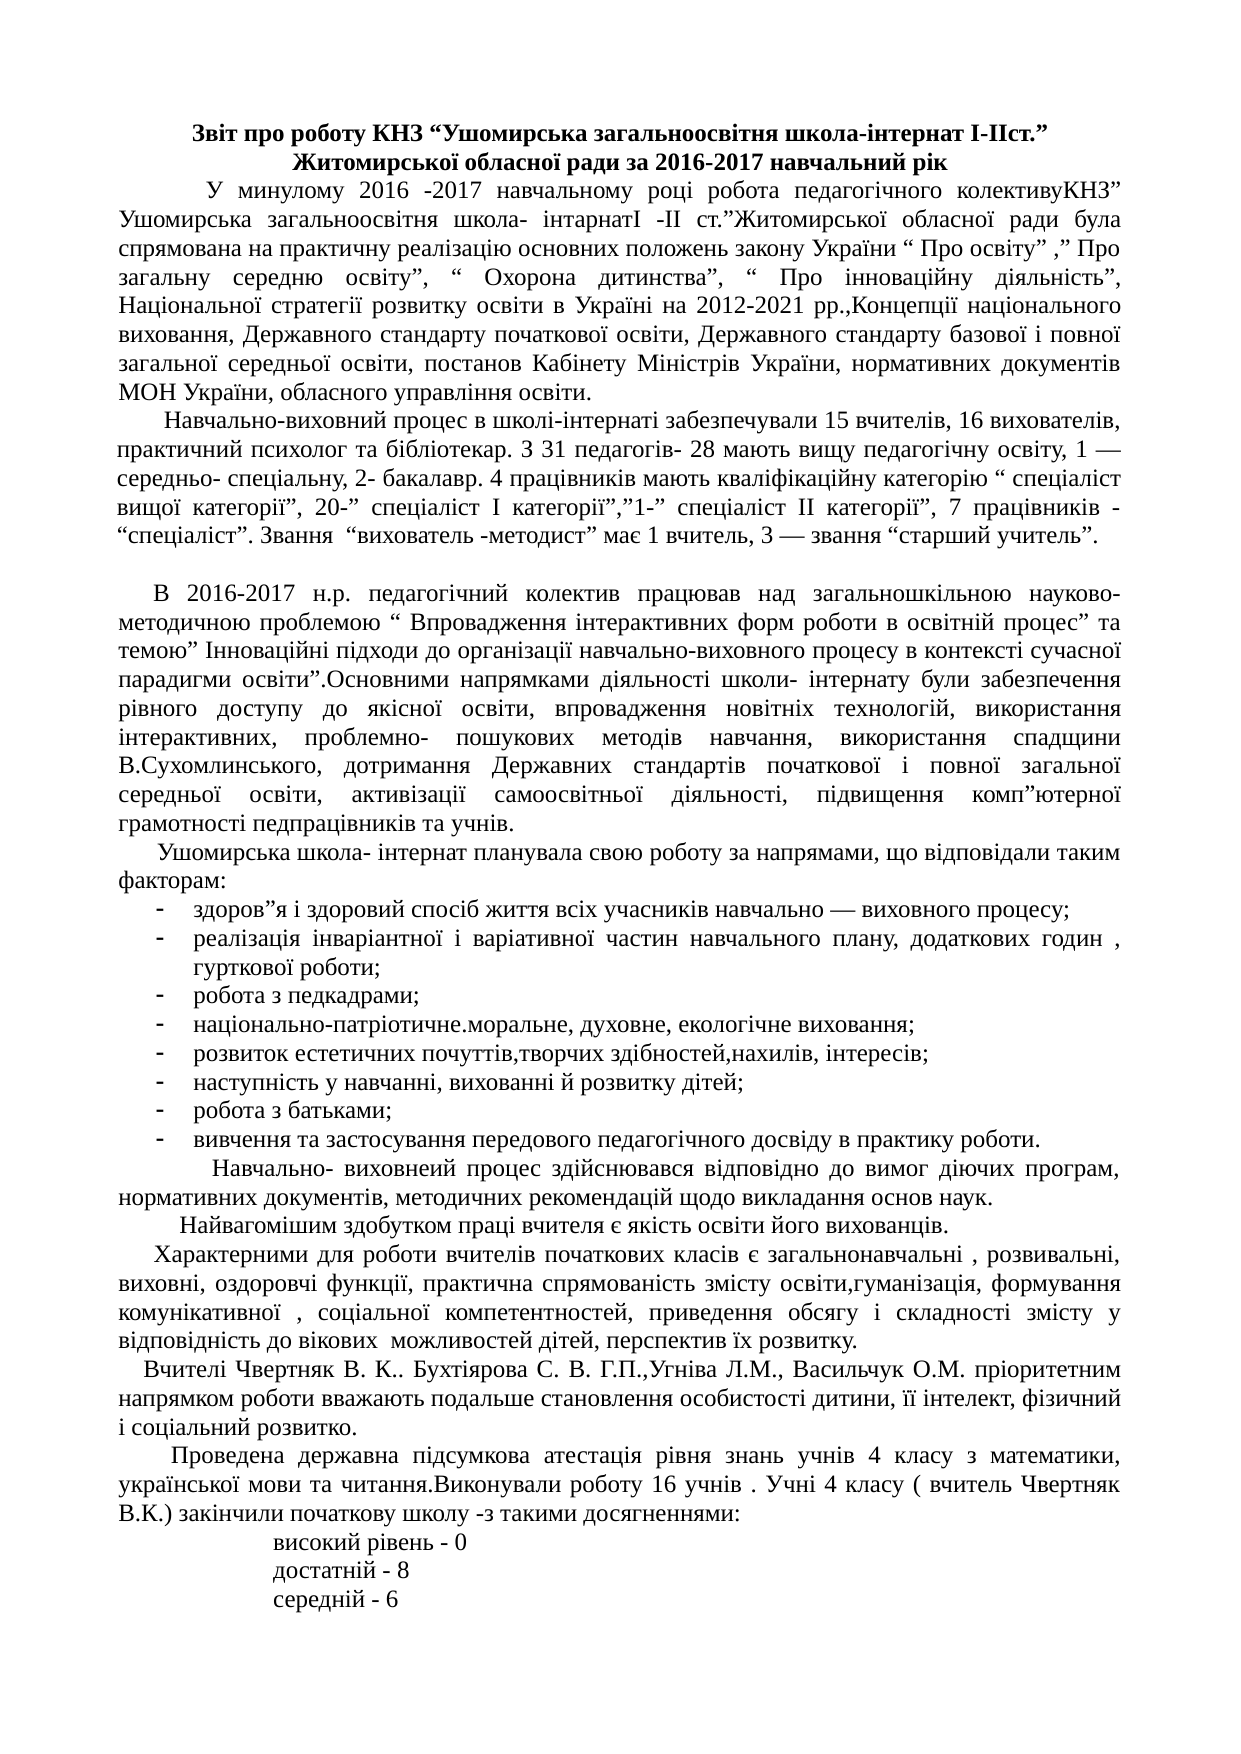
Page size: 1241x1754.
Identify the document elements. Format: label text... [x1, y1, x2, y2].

list розвиток естетичних почуттів,творчих здібностей,нахилів, інтересів; [156, 1038, 1122, 1067]
text Проведена державна підсумкова атестація рівня знань учнів 4 класу з математики, української мови та читання.Виконували роботу 16 учнів . Учні 4 класу ( вчитель Чвертняк В.К.) закінчили початкову школу -з такими досягненнями: [117, 1441, 1122, 1527]
text Навчально-виховний процес в школі-інтернаті забезпечували 15 вчителів, 16 вихователів, практичний психолог та бібліотекар. З 31 педагогів- 28 мають вищу педагогічну освіту, 1 — середньо- спеціальну, 2- бакалавр. 4 працівників мають кваліфікаційну категорію “ спеціаліст вищої категорії”, 20-” спеціаліст І категорії”,”1-” спеціаліст ІІ категорії”, 7 працівників - “спеціаліст”. Звання “вихователь -методист” має 1 вчитель, 3 — звання “старший учитель”. [117, 406, 1122, 549]
text В 2016-2017 н.р. педагогічний колектив працював над загальношкільною науково- методичною проблемою “ Впровадження інтерактивних форм роботи в освітній процес” та темою” Інноваційні підходи до організації навчально-виховного процесу в контексті сучасної парадигми освіти”.Основними напрямками діяльності школи- інтернату були забезпечення рівного доступу до якісної освіти, впровадження новітніх технологій, використання інтерактивних, проблемно- пошукових методів навчання, використання спадщини В.Сухомлинського, дотримання Державних стандартів початкової і повної загальної середньої освіти, активізації самоосвітньої діяльності, підвищення комп”ютерної грамотності педпрацівників та учнів. [118, 578, 1122, 837]
text Найвагомішим здобутком праці вчителя є якість освіти його вихованців. [117, 1211, 1122, 1239]
text Вчителі Чвертняк В. К.. Бухтіярова С. В. Г.П.,Угніва Л.М., Васильчук О.М. пріоритетним напрямком роботи вважають подальше становлення особистості дитини, її інтелект, фізичний і соціальний розвитко. [117, 1354, 1122, 1441]
list реалізація інваріантної і варіативної частин навчального плану, додаткових годин , гурткової роботи; [156, 923, 1122, 981]
list здоров”я і здоровий спосіб життя всіх учасників навчально — виховного процесу; [156, 894, 1122, 923]
list вивчення та застосування передового педагогічного досвіду в практику роботи. [156, 1124, 1122, 1153]
text високий рівень - 0 [117, 1527, 1122, 1556]
text середній - 6 [117, 1584, 1122, 1613]
text Звіт про роботу КНЗ “Ушомирська загальноосвітня школа-інтернат І-ІІст.” Житомирської обласної ради за 2016-2017 навчальний рік [118, 118, 1122, 176]
list робота з батьками; [156, 1096, 1122, 1124]
text достатній - 8 [117, 1556, 1122, 1584]
text Характерними для роботи вчителів початкових класів є загальнонавчальні , розвивальні, виховні, оздоровчі функції, практична спрямованість змісту освіти,гуманізація, формування комунікативної , соціальної компетентностей, приведення обсягу і складності змісту у відповідність до вікових можливостей дітей, перспектив їх розвитку. [118, 1239, 1122, 1354]
text Ушомирська школа- інтернат планувала свою роботу за напрямами, що відповідали таким факторам: [118, 837, 1122, 894]
list робота з педкадрами; [156, 981, 1122, 1009]
text У минулому 2016 -2017 навчальному році робота педагогічного колективуКНЗ” Ушомирська загальноосвітня школа- інтарнатІ -ІІ ст.”Житомирської обласної ради була спрямована на практичну реалізацію основних положень закону України “ Про освіту” ,” Про загальну середню освіту”, “ Охорона дитинства”, “ Про інноваційну діяльність”, Національної стратегії розвитку освіти в Україні на 2012-2021 рр.,Концепції національного виховання, Державного стандарту початкової освіти, Державного стандарту базової і повної загальної середньої освіти, постанов Кабінету Міністрів України, нормативних документів МОН України, обласного управління освіти. [118, 176, 1122, 406]
list наступність у навчанні, вихованні й розвитку дітей; [156, 1067, 1122, 1096]
text Навчально- виховнеий процес здійснювався відповідно до вимог діючих програм, нормативних документів, методичних рекомендацій щодо викладання основ наук. [118, 1153, 1122, 1211]
list національно-патріотичне.моральне, духовне, екологічне виховання; [156, 1009, 1122, 1038]
